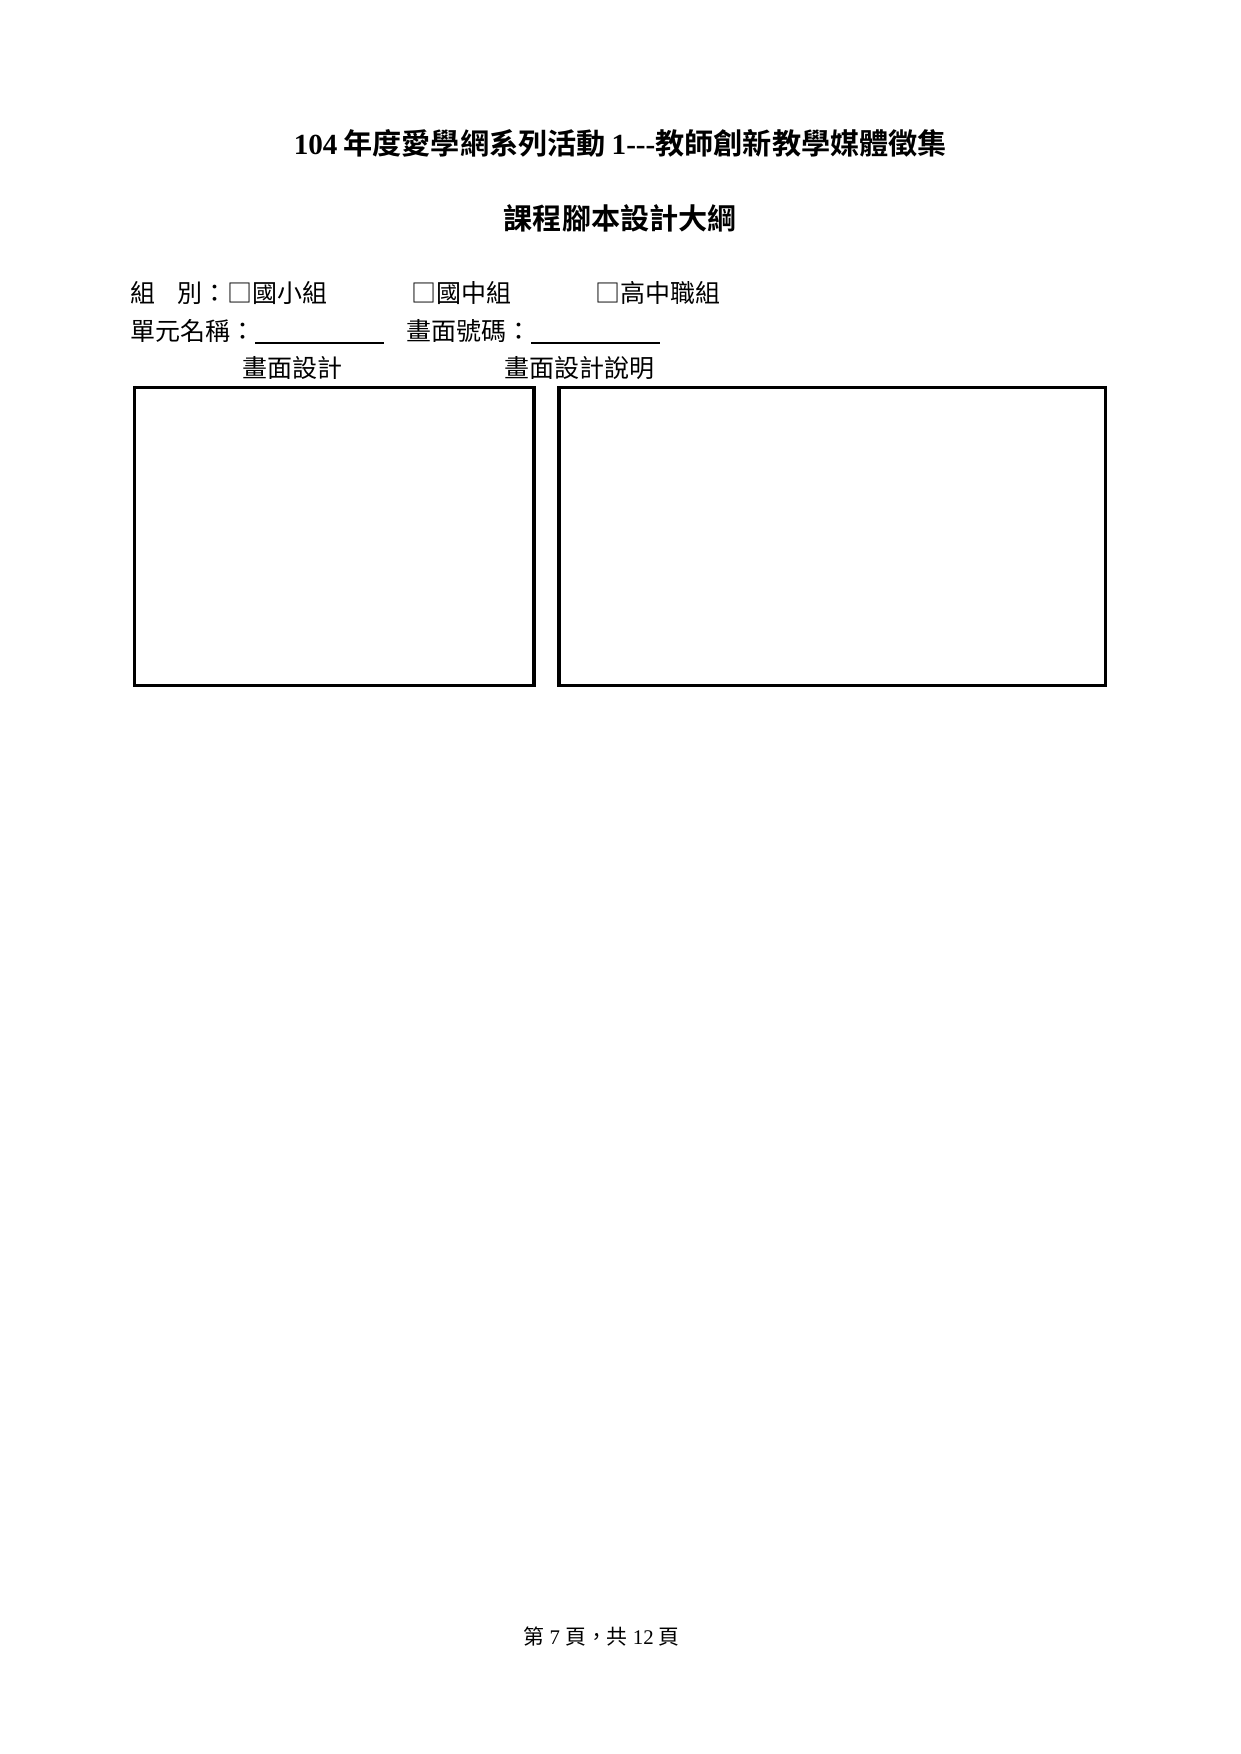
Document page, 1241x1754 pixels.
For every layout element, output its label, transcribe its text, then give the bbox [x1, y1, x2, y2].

table_header [136, 389, 532, 684]
text 組 別：□國小組 □國中組 □高中職組 [130, 273, 1110, 311]
text 單元名稱： 畫面號碼： [130, 311, 1110, 348]
table_header [561, 389, 1104, 684]
text 104年度愛學網系列活動1---教師創新教學媒體徵集 [130, 104, 1110, 179]
text 畫面設計 畫面設計說明 [130, 348, 1110, 386]
table_header [536, 386, 557, 684]
text 課程腳本設計大綱 [130, 179, 1110, 254]
